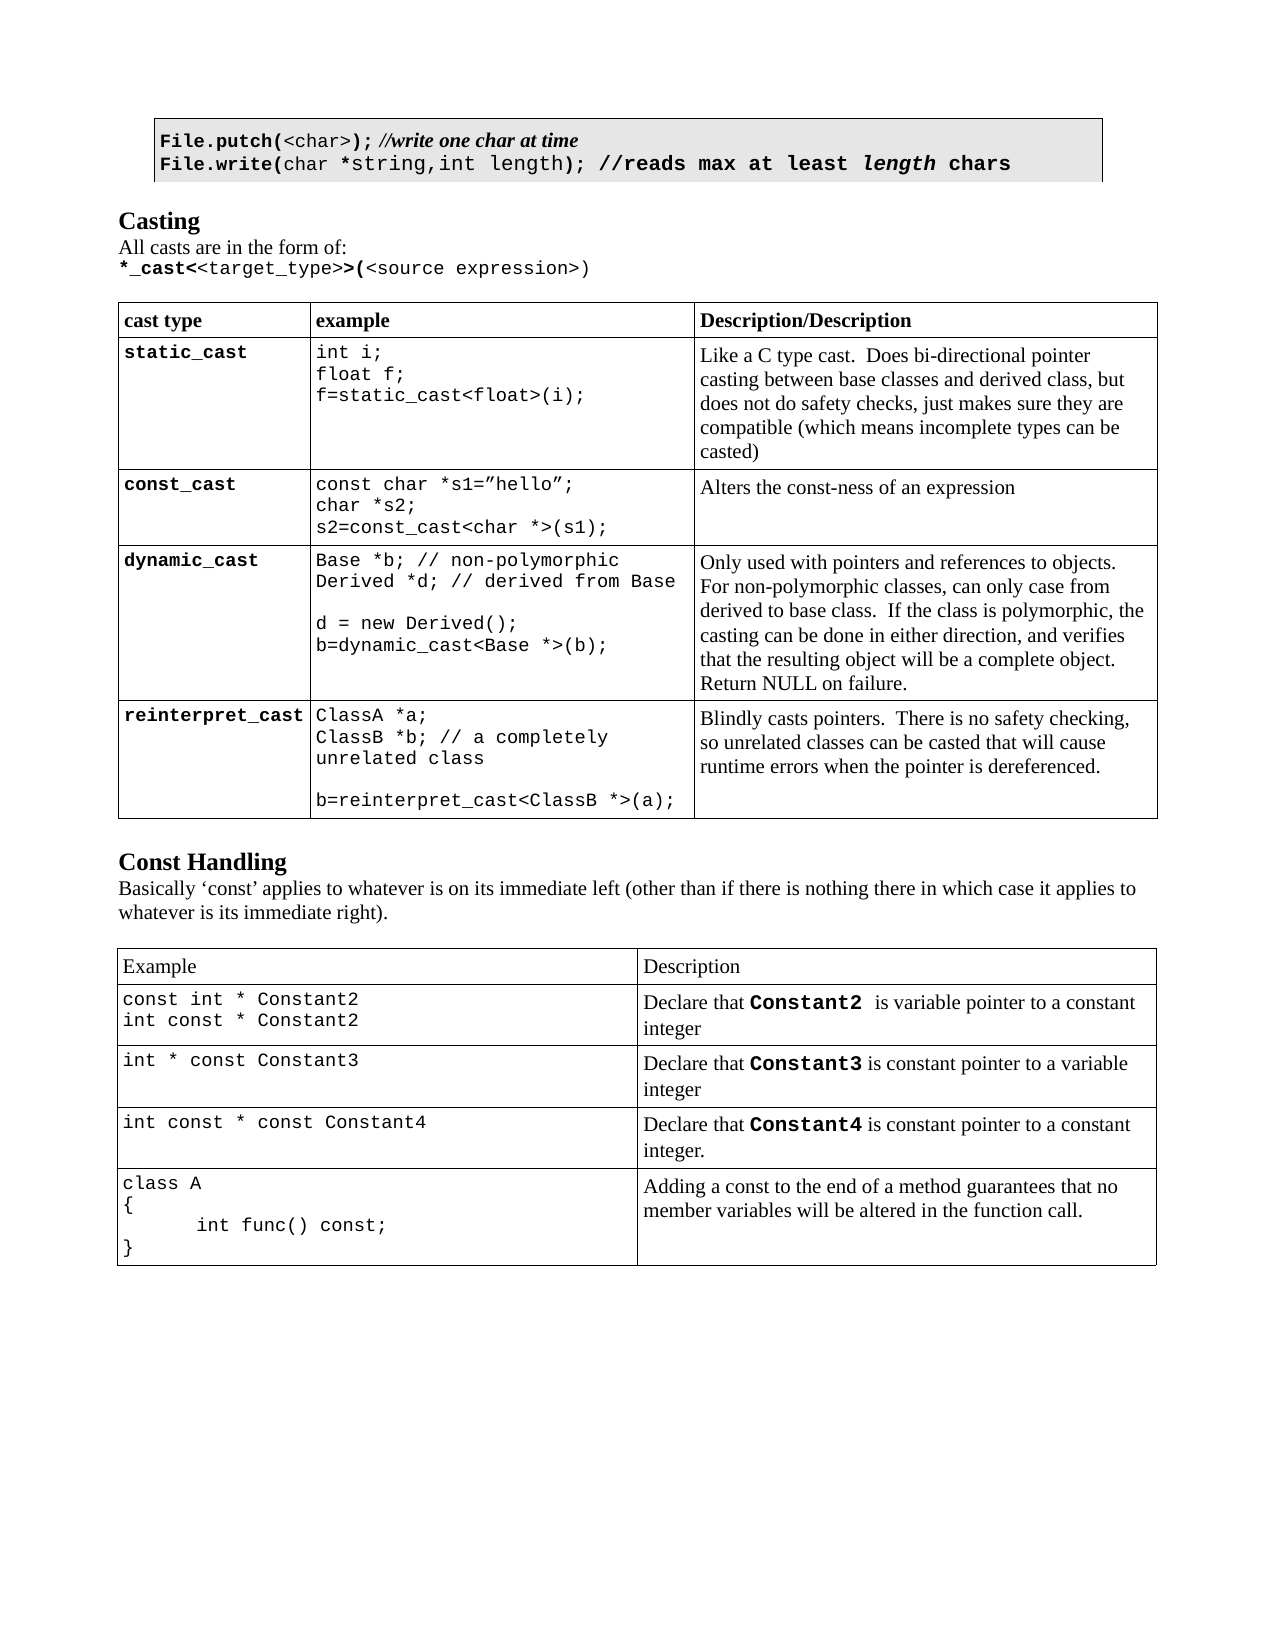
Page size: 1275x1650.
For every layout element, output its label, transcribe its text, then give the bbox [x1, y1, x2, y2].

table_cell Blindly casts pointers. There is no safety checking, so unrelated classes can be casted that will cause runtime errors when the pointer is dereferenced. [695, 701, 1157, 818]
table_cell Declare that Constant4 is constant pointer to a constant integer. [638, 1108, 1156, 1168]
table_cell Adding a const to the end of a method guarantees that no member variables will be altered in the function call. [638, 1169, 1156, 1264]
table_cell class A { int func() const; } [118, 1169, 637, 1264]
table_cell Only used with pointers and references to objects. For non-polymorphic classes, can only case from derived to base class. If the class is polymorphic, the casting can be done in either direction, and verifies that the resulting object will be a complete object. Return NULL on failure. [695, 546, 1157, 700]
table_header Example [118, 949, 637, 984]
table_cell dynamic_cast [119, 546, 310, 700]
table_header Description [638, 949, 1156, 984]
text All casts are in the form of: [118, 235, 1157, 259]
table_cell reinterpret_cast [119, 701, 310, 818]
table_cell int i; float f; f=static_cast<float>(i); [311, 338, 694, 469]
table_header File.putch(<char>); //write one char at time File.write(char *string,int length); //reads max at least length chars [155, 119, 1102, 182]
table_header cast type [119, 303, 310, 337]
table_cell Base *b; // non-polymorphic Derived *d; // derived from Base d = new Derived(); b=dynamic_cast<Base *>(b); [311, 546, 694, 700]
table_cell int const * const Constant4 [118, 1108, 637, 1168]
table_cell ClassA *a; ClassB *b; // a completely unrelated class b=reinterpret_cast<ClassB *>(a); [311, 701, 694, 818]
text Casting [118, 206, 1157, 235]
table_cell int * const Constant3 [118, 1046, 637, 1107]
table_cell const_cast [119, 470, 310, 544]
table_cell Alters the const-ness of an expression [695, 470, 1157, 544]
table_cell Declare that Constant3 is constant pointer to a variable integer [638, 1046, 1156, 1107]
text Basically ‘const’ applies to whatever is on its immediate left (other than if there is nothing there in which case it applies to whatever is its immediate right). [118, 876, 1157, 924]
table_cell Like a C type cast. Does bi-directional pointer casting between base classes and derived class, but does not do safety checks, just makes sure they are compatible (which means incomplete types can be casted) [695, 338, 1157, 469]
text *_cast<<target_type>>(<source expression>) [118, 259, 1157, 280]
table_cell Declare that Constant2 is variable pointer to a constant integer [638, 985, 1156, 1045]
table_cell const int * Constant2 int const * Constant2 [118, 985, 637, 1045]
table_cell static_cast [119, 338, 310, 469]
text Const Handling [118, 847, 1157, 876]
table_header example [311, 303, 694, 337]
table_header Description/Description [695, 303, 1157, 337]
table_cell const char *s1=”hello”; char *s2; s2=const_cast<char *>(s1); [311, 470, 694, 544]
